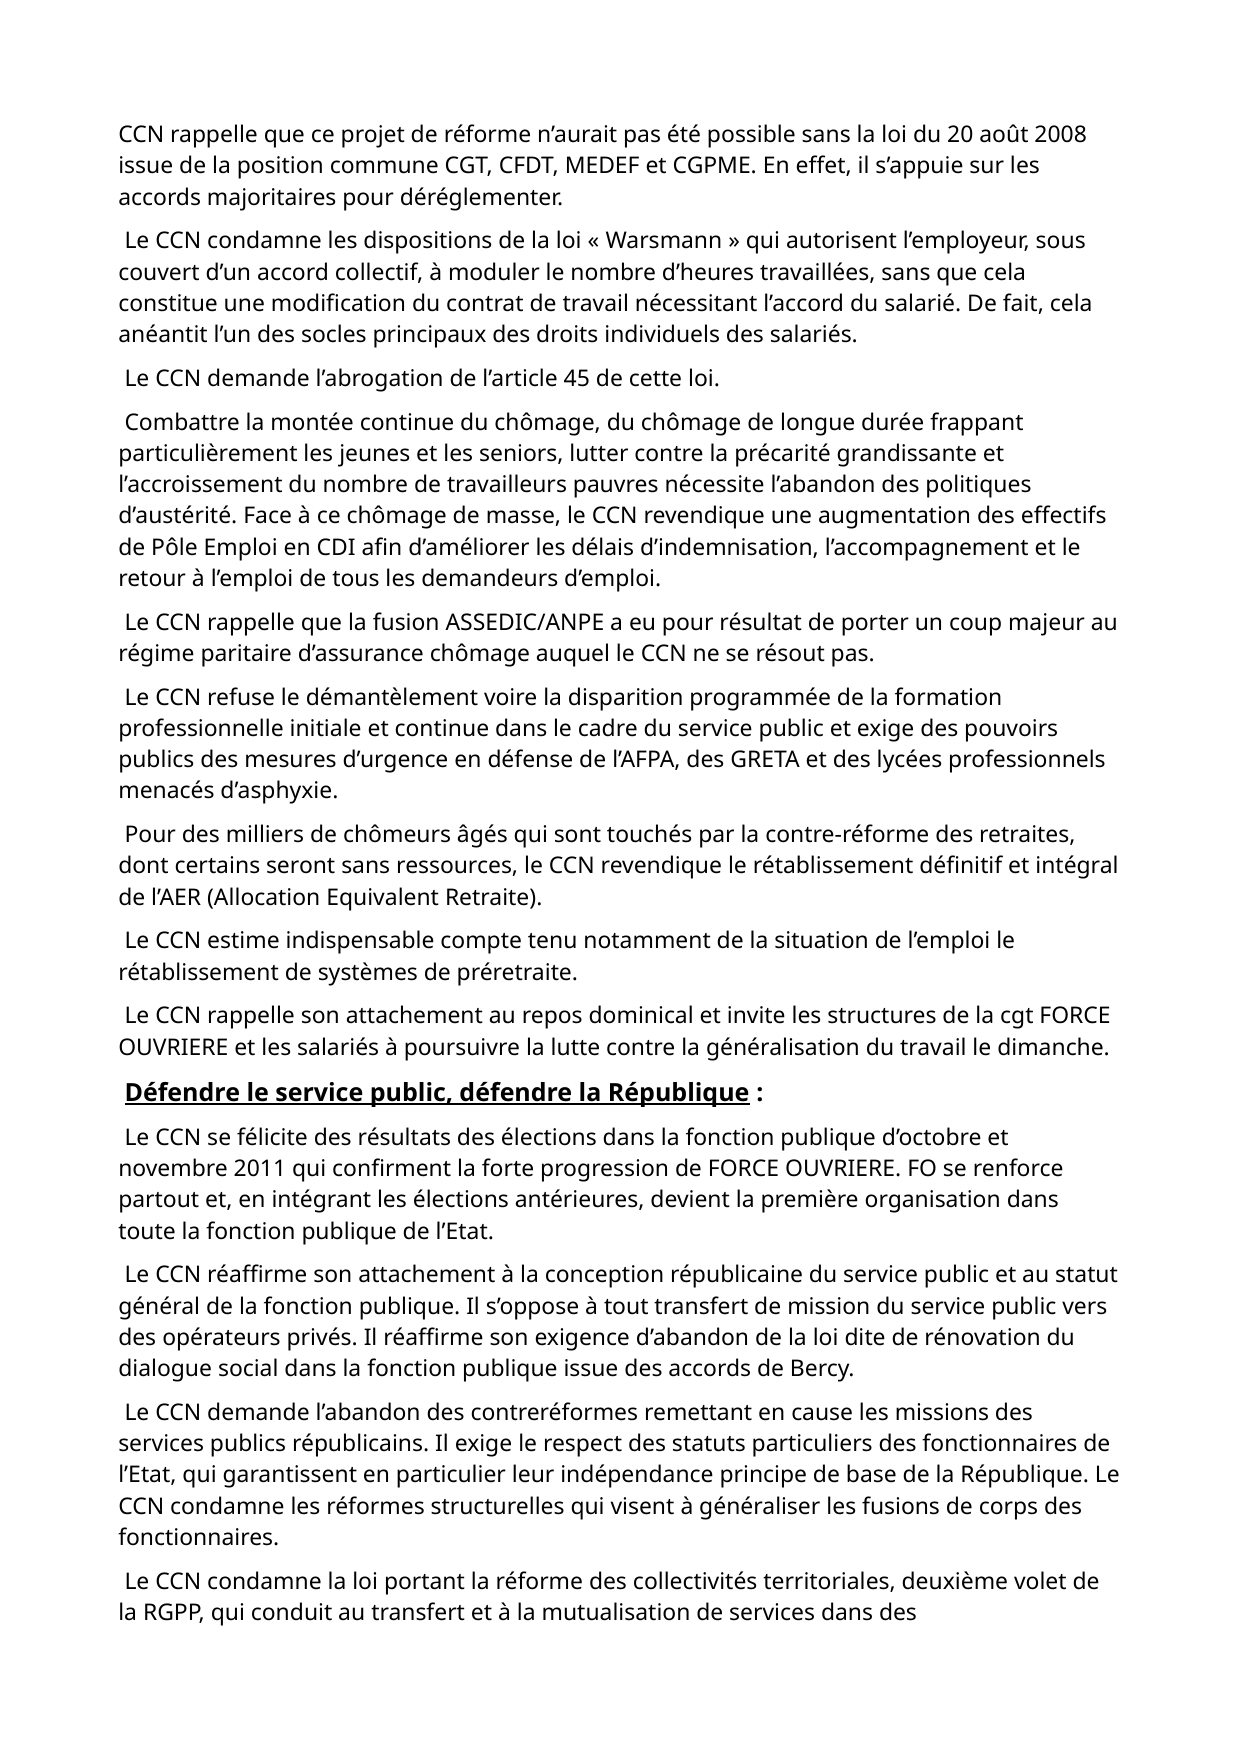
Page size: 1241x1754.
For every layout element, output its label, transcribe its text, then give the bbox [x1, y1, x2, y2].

text Le CCN rappelle son attachement au repos dominical et invite les structures de la cgt FORCE OUVRIERE et les salariés à poursuivre la lutte contre la généralisation du travail le dimanche. [118, 999, 1122, 1062]
text Le CCN refuse le démantèlement voire la disparition programmée de la formation professionnelle initiale et continue dans le cadre du service public et exige des pouvoirs publics des mesures d’urgence en défense de l’AFPA, des GRETA et des lycées professionnels menacés d’asphyxie. [118, 681, 1122, 806]
text Le CCN demande l’abandon des contreréformes remettant en cause les missions des services publics républicains. Il exige le respect des statuts particuliers des fonctionnaires de l’Etat, qui garantissent en particulier leur indépendance principe de base de la République. Le CCN condamne les réformes structurelles qui visent à généraliser les fusions de corps des fonctionnaires. [118, 1396, 1122, 1552]
text Le CCN condamne les dispositions de la loi « Warsmann » qui autorisent l’employeur, sous couvert d’un accord collectif, à moduler le nombre d’heures travaillées, sans que cela constitue une modification du contrat de travail nécessitant l’accord du salarié. De fait, cela anéantit l’un des socles principaux des droits individuels des salariés. [118, 224, 1122, 349]
text Le CCN condamne la loi portant la réforme des collectivités territoriales, deuxième volet de la RGPP, qui conduit au transfert et à la mutualisation de services dans des [118, 1565, 1122, 1627]
text Le CCN se félicite des résultats des élections dans la fonction publique d’octobre et novembre 2011 qui confirment la forte progression de FORCE OUVRIERE. FO se renforce partout et, en intégrant les élections antérieures, devient la première organisation dans toute la fonction publique de l’Etat. [118, 1121, 1122, 1246]
text Le CCN demande l’abrogation de l’article 45 de cette loi. [118, 362, 1122, 393]
text Le CCN estime indispensable compte tenu notamment de la situation de l’emploi le rétablissement de systèmes de préretraite. [118, 924, 1122, 987]
text Combattre la montée continue du chômage, du chômage de longue durée frappant particulièrement les jeunes et les seniors, lutter contre la précarité grandissante et l’accroissement du nombre de travailleurs pauvres nécessite l’abandon des politiques d’austérité. Face à ce chômage de masse, le CCN revendique une augmentation des effectifs de Pôle Emploi en CDI afin d’améliorer les délais d’indemnisation, l’accompagnement et le retour à l’emploi de tous les demandeurs d’emploi. [118, 406, 1122, 593]
text Défendre le service public, défendre la République : [118, 1074, 1122, 1108]
text CCN rappelle que ce projet de réforme n’aurait pas été possible sans la loi du 20 août 2008 issue de la position commune CGT, CFDT, MEDEF et CGPME. En effet, il s’appuie sur les accords majoritaires pour déréglementer. [118, 118, 1122, 212]
text Le CCN réaffirme son attachement à la conception républicaine du service public et au statut général de la fonction publique. Il s’oppose à tout transfert de mission du service public vers des opérateurs privés. Il réaffirme son exigence d’abandon de la loi dite de rénovation du dialogue social dans la fonction publique issue des accords de Bercy. [118, 1258, 1122, 1383]
text Le CCN rappelle que la fusion ASSEDIC/ANPE a eu pour résultat de porter un coup majeur au régime paritaire d’assurance chômage auquel le CCN ne se résout pas. [118, 606, 1122, 668]
text Pour des milliers de chômeurs âgés qui sont touchés par la contre-réforme des retraites, dont certains seront sans ressources, le CCN revendique le rétablissement définitif et intégral de l’AER (Allocation Equivalent Retraite). [118, 818, 1122, 912]
